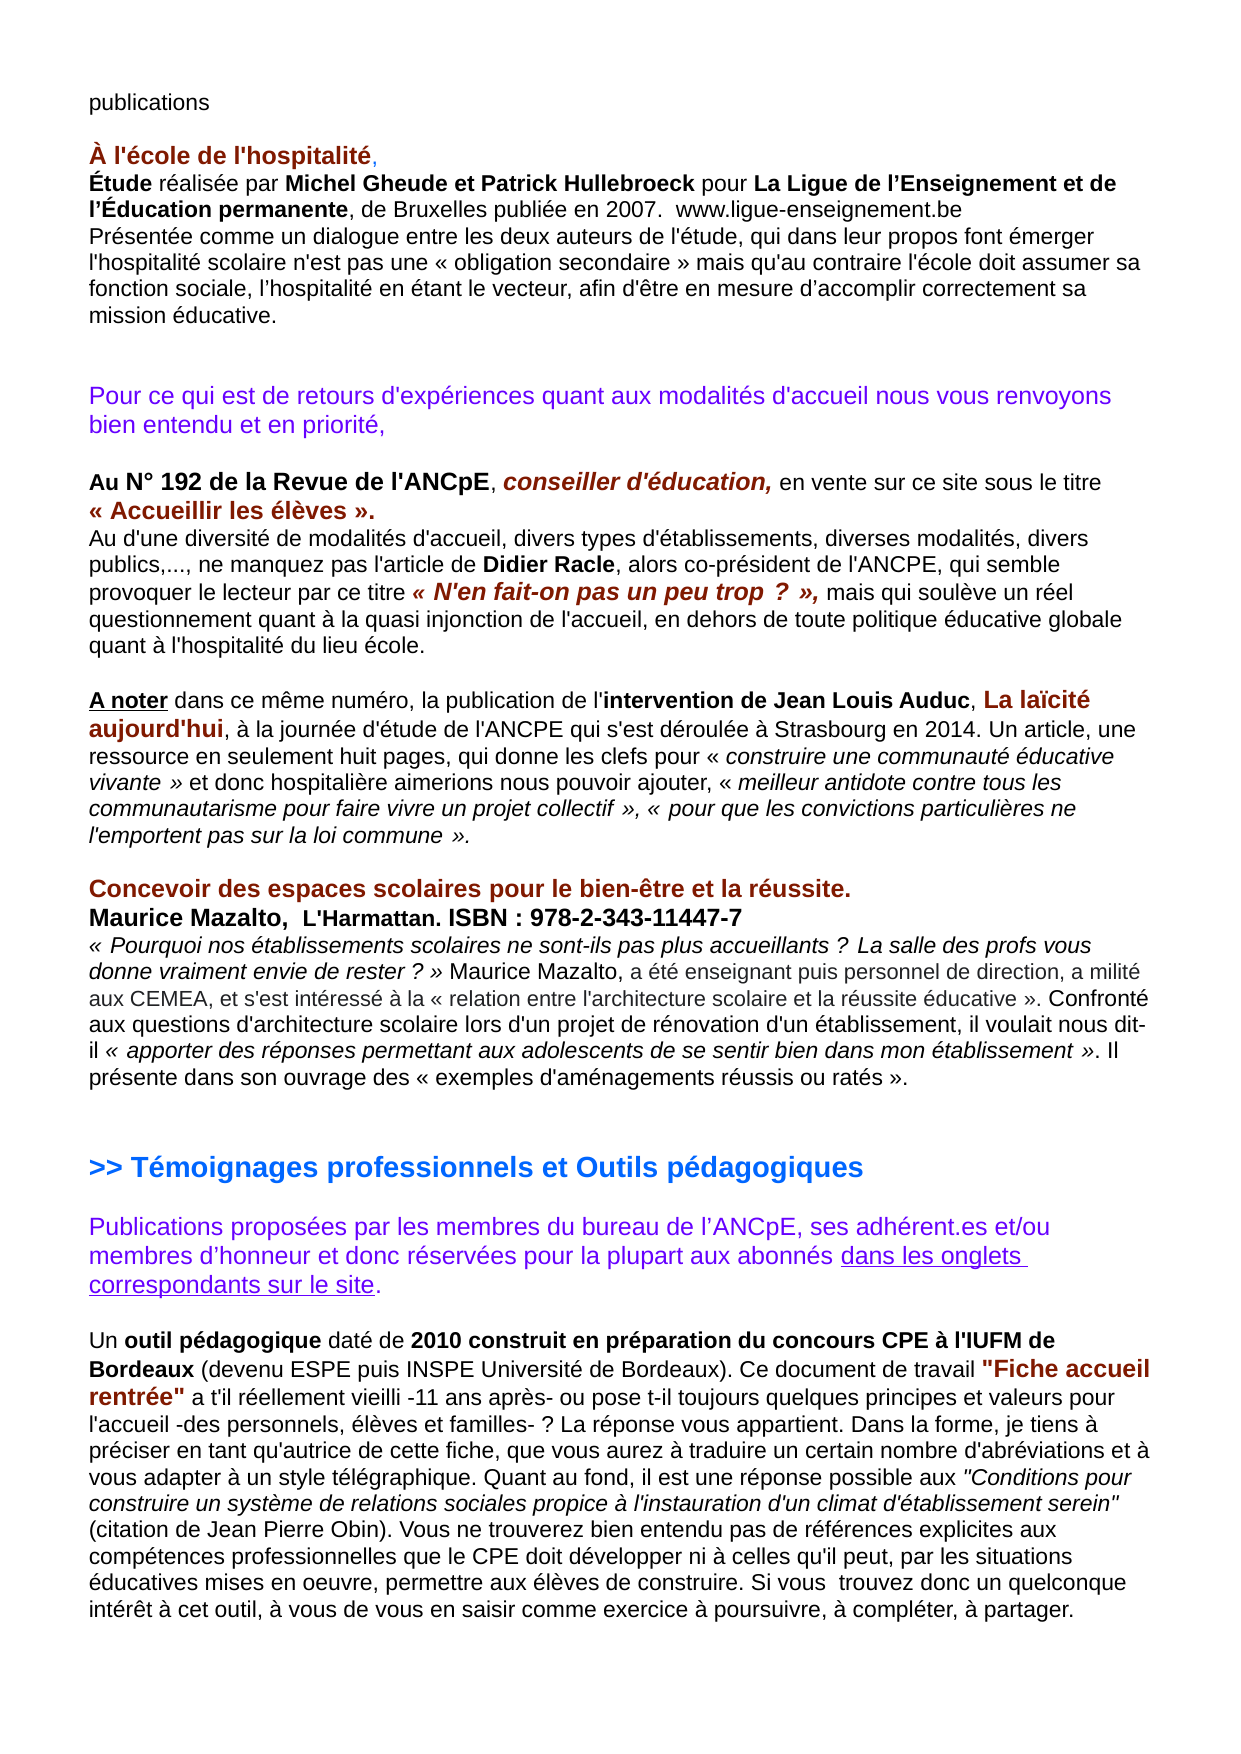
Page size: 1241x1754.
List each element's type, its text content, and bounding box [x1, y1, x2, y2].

text publications [88, 88, 1152, 115]
text >> Témoignages professionnels et Outils pédagogiques [88, 1150, 1152, 1183]
text Présentée comme un dialogue entre les deux auteurs de l'étude, qui dans leur propos font émerger l'hospitalité scolaire n'est pas une « obligation secondaire » mais qu'au contraire l'école doit assumer sa fonction sociale, l’hospitalité en étant le vecteur, afin d'être en mesure d’accomplir correctement sa mission éducative. [88, 223, 1152, 328]
text « Pourquoi nos établissements scolaires ne sont-ils pas plus accueillants ? La salle des profs vous donne vraiment envie de rester ? » Maurice Mazalto, a été enseignant puis personnel de direction, a milité aux CEMEA, et s'est intéressé à la « relation entre l'architecture scolaire et la réussite éducative ». Confronté aux questions d'architecture scolaire lors d'un projet de rénovation d'un établissement, il voulait nous dit-il « apporter des réponses permettant aux adolescents de se sentir bien dans mon établissement ». Il présente dans son ouvrage des « exemples d'aménagements réussis ou ratés ». [88, 932, 1152, 1090]
text Au N° 192 de la Revue de l'ANCpE, conseiller d'éducation, en vente sur ce site sous le titre « Accueillir les élèves ». [88, 467, 1152, 524]
text A noter dans ce même numéro, la publication de l'intervention de Jean Louis Auduc, La laïcité aujourd'hui, à la journée d'étude de l'ANCPE qui s'est déroulée à Strasbourg en 2014. Un article, une ressource en seulement huit pages, qui donne les clefs pour « construire une communauté éducative vivante » et donc hospitalière aimerions nous pouvoir ajouter, « meilleur antidote contre tous les communautarisme pour faire vivre un projet collectif », « pour que les convictions particulières ne l'emportent pas sur la loi commune ». [88, 685, 1152, 848]
text Maurice Mazalto, L'Harmattan. ISBN : 978-2-343-11447-7 [88, 903, 1152, 932]
text Concevoir des espaces scolaires pour le bien-être et la réussite. [88, 874, 1152, 903]
text Étude réalisée par Michel Gheude et Patrick Hullebroeck pour La Ligue de l’Enseignement et de l’Éducation permanente, de Bruxelles publiée en 2007. www.ligue-enseignement.be [88, 170, 1152, 223]
text Publications proposées par les membres du bureau de l’ANCpE, ses adhérent.es et/ou membres d’honneur et donc réservées pour la plupart aux abonnés dans les onglets correspondants sur le site. [88, 1212, 1152, 1298]
text Au d'une diversité de modalités d'accueil, divers types d'établissements, diverses modalités, divers publics,..., ne manquez pas l'article de Didier Racle, alors co-président de l'ANCPE, qui semble provoquer le lecteur par ce titre « N'en fait-on pas un peu trop ? », mais qui soulève un réel questionnement quant à la quasi injonction de l'accueil, en dehors de toute politique éducative globale quant à l'hospitalité du lieu école. [88, 524, 1152, 659]
text À l'école de l'hospitalité, [88, 141, 1152, 170]
text Pour ce qui est de retours d'expériences quant aux modalités d'accueil nous vous renvoyons [88, 381, 1152, 409]
text Un outil pédagogique daté de 2010 construit en préparation du concours CPE à l'IUFM de Bordeaux (devenu ESPE puis INSPE Université de Bordeaux). Ce document de travail "Fiche accueil rentrée" a t'il réellement vieilli -11 ans après- ou pose t-il toujours quelques principes et valeurs pour l'accueil -des personnels, élèves et familles- ? La réponse vous appartient. Dans la forme, je tiens à préciser en tant qu'autrice de cette fiche, que vous aurez à traduire un certain nombre d'abréviations et à vous adapter à un style télégraphique. Quant au fond, il est une réponse possible aux "Conditions pour construire un système de relations sociales propice à l'instauration d'un climat d'établissement serein" (citation de Jean Pierre Obin). Vous ne trouverez bien entendu pas de références explicites aux compétences professionnelles que le CPE doit développer ni à celles qu'il peut, par les situations éducatives mises en oeuvre, permettre aux élèves de construire. Si vous trouvez donc un quelconque intérêt à cet outil, à vous de vous en saisir comme exercice à poursuivre, à compléter, à partager. [88, 1327, 1152, 1622]
text bien entendu et en priorité, [88, 409, 1152, 438]
